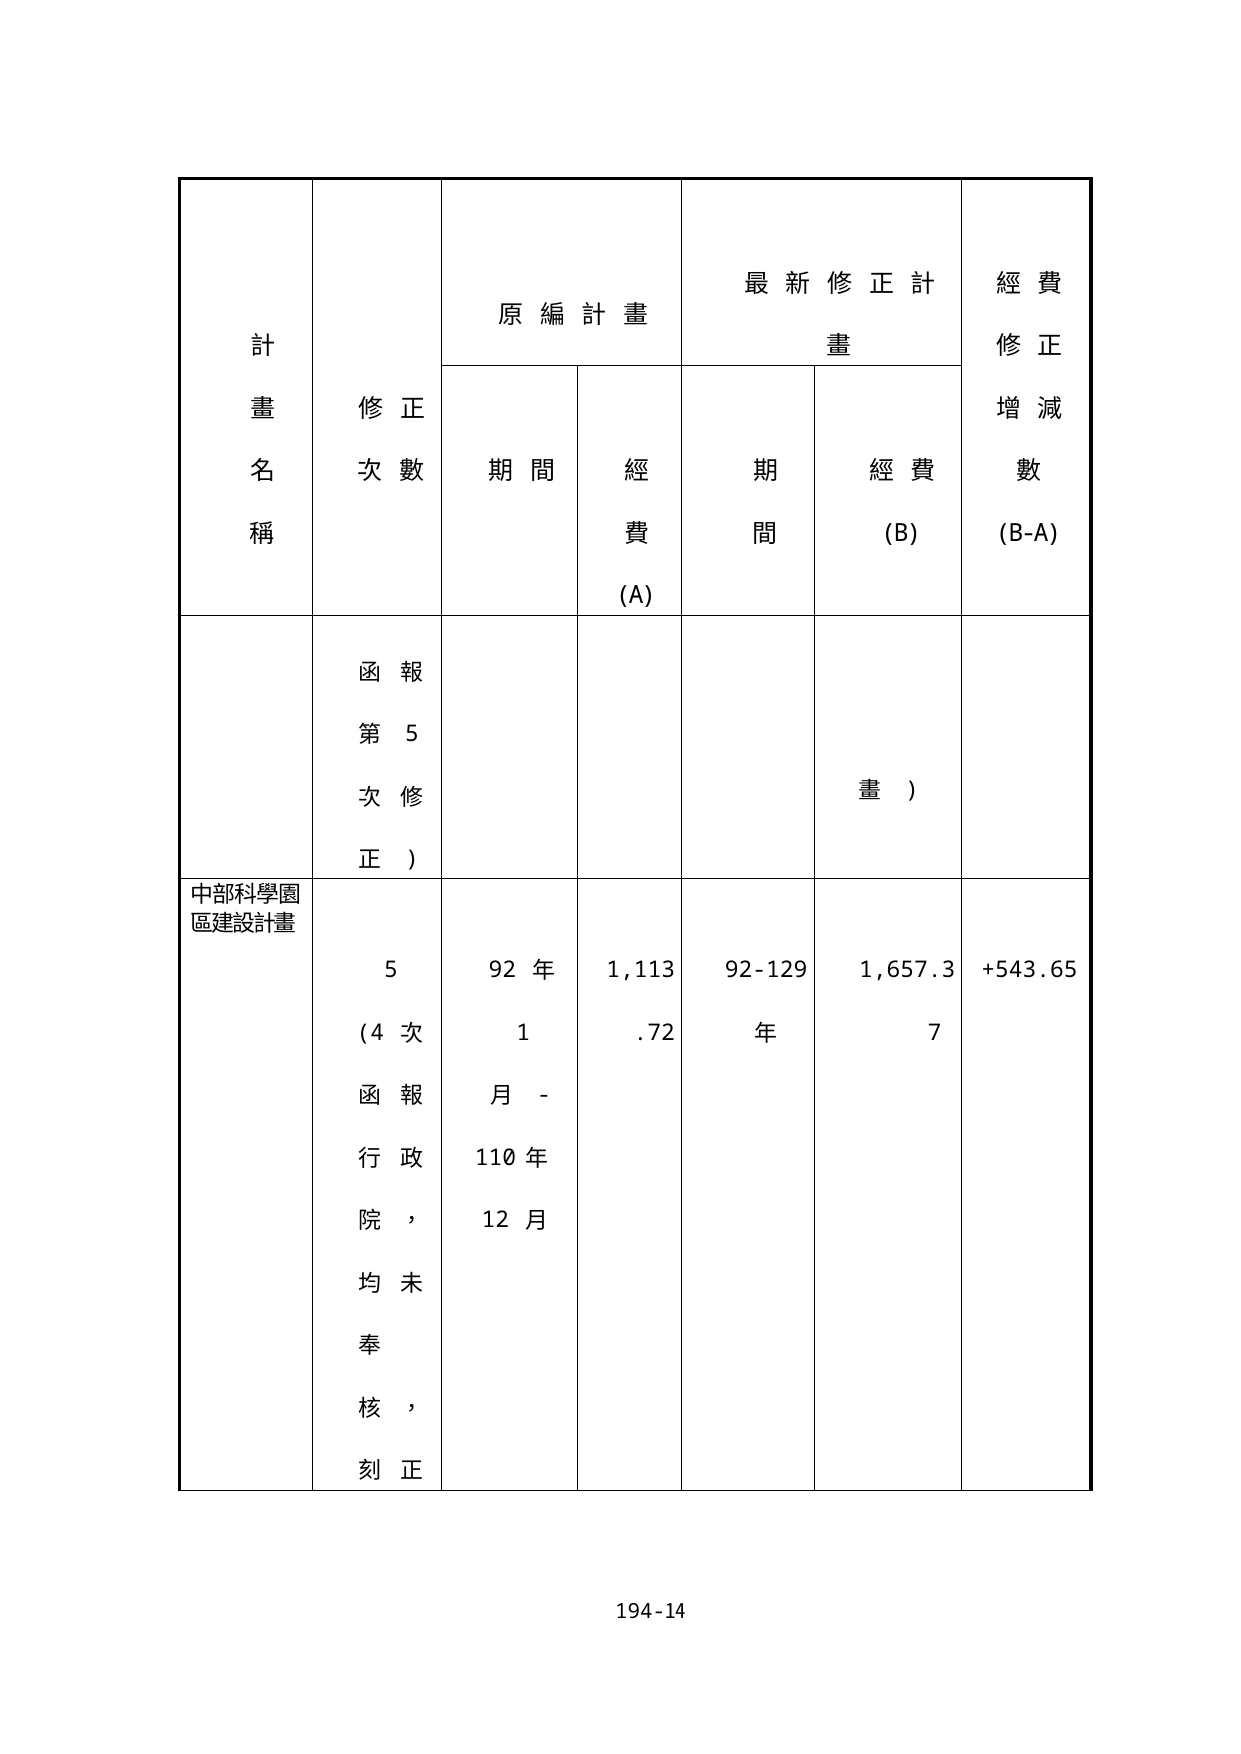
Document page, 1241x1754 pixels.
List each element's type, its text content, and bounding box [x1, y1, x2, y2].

table_cell 函報第5次修正) [313, 616, 441, 878]
table_cell [181, 616, 312, 878]
table_cell [442, 616, 577, 878]
table_cell 畫) [815, 616, 961, 878]
table_cell 中部科學園區建設計畫 [181, 879, 312, 1490]
table_header 經費修正增減數 (B-A) [962, 180, 1089, 615]
table_cell [682, 616, 814, 878]
table_cell 92年1月- 110年12月 [442, 879, 577, 1490]
table_header 修正次數 [313, 180, 441, 615]
table_cell 期間 [682, 366, 814, 615]
table_cell +543.65 [962, 879, 1089, 1490]
table_cell [962, 616, 1089, 878]
table_cell 1,113.72 [578, 879, 681, 1490]
table_cell 1,657.37 [815, 879, 961, 1490]
table_cell 期間 [442, 366, 577, 615]
table_header 計畫名稱 [181, 180, 312, 615]
table_cell 5 (4次函報行政院，均未奉核，刻正 [313, 879, 441, 1490]
table_header 原編計畫 [442, 180, 681, 365]
table_header 最新修正計畫 [682, 180, 961, 365]
table_cell [578, 616, 681, 878]
table_cell 92-129年 [682, 879, 814, 1490]
table_cell 經費(A) [578, 366, 681, 615]
table_cell 經費(B) [815, 366, 961, 615]
